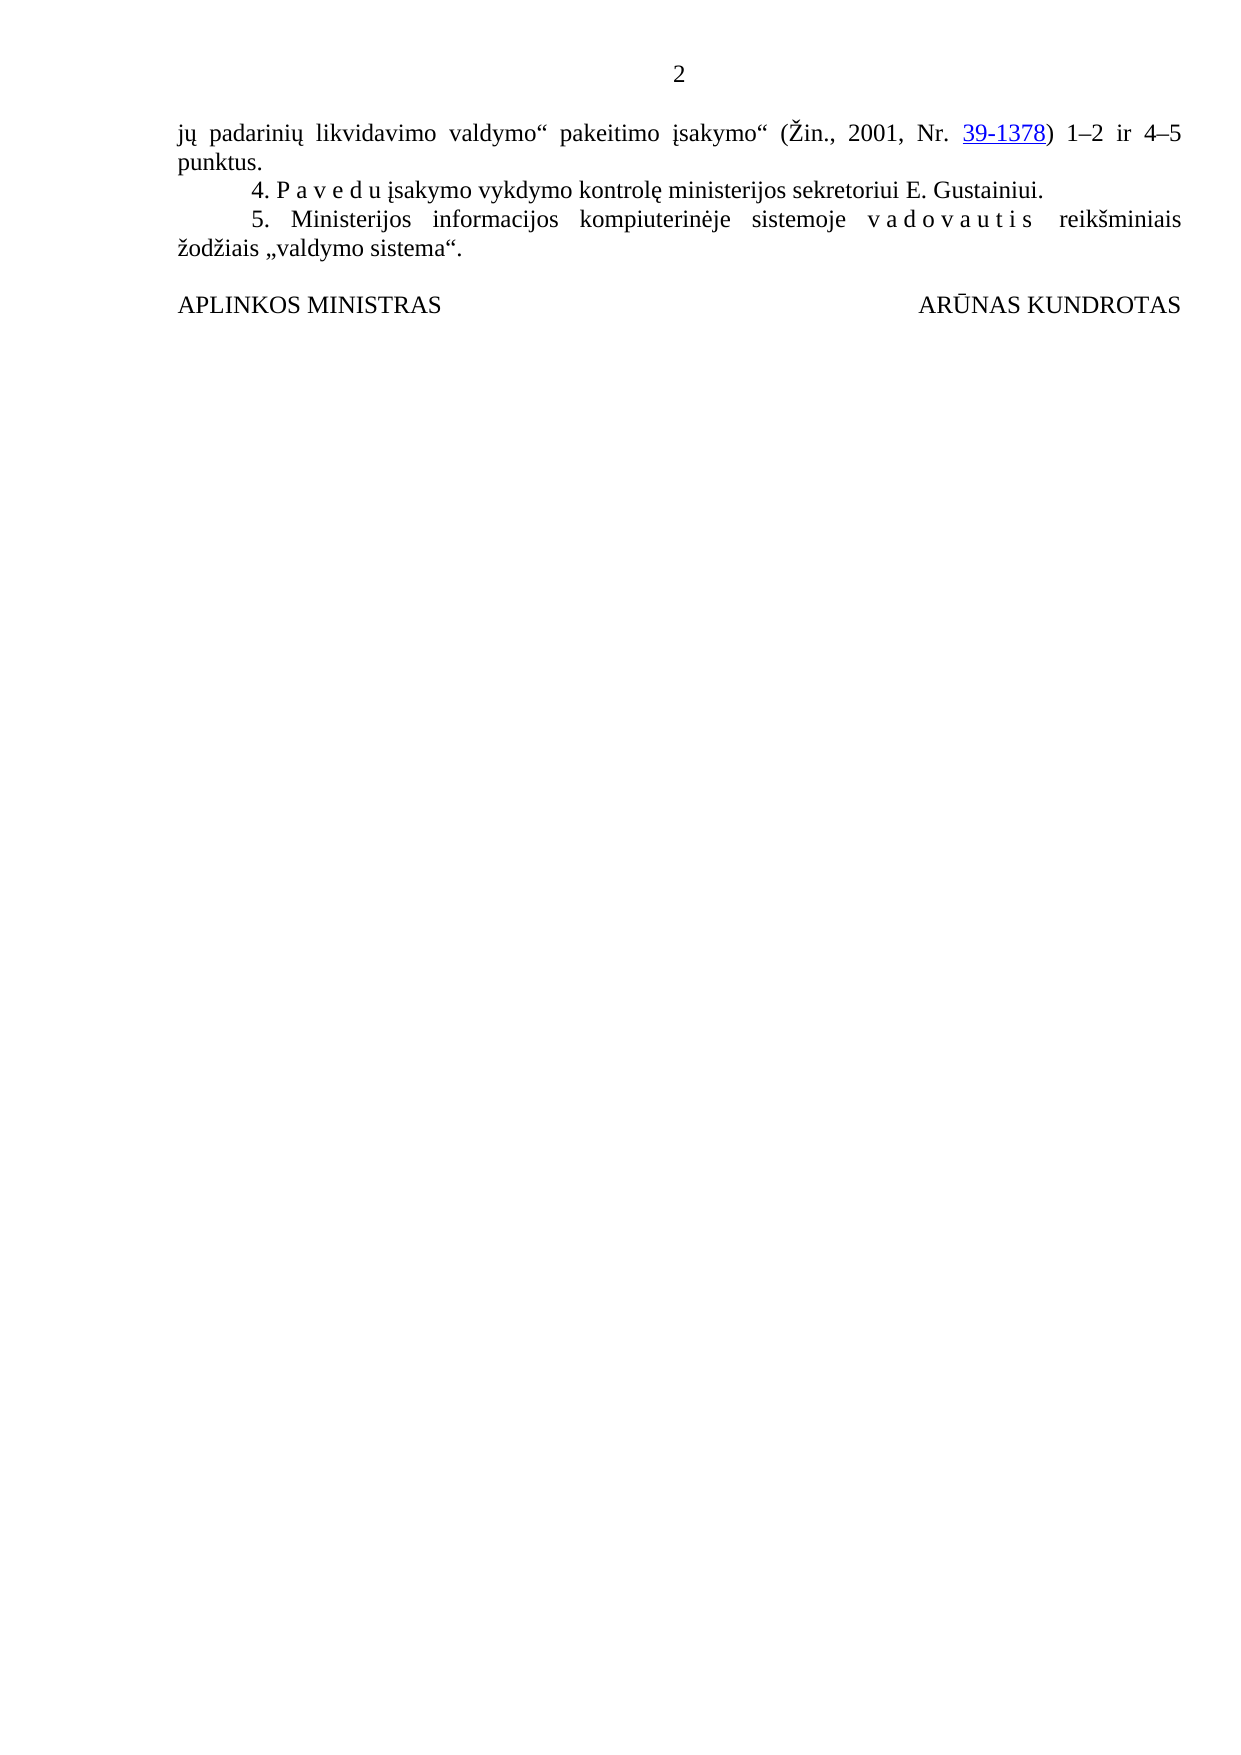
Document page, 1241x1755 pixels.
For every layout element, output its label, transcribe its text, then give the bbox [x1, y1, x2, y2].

text 5. Ministerijos informacijos kompiuterinėje sistemoje vadovautis reikšminiais žodžiais „valdymo sistema“. [177, 204, 1181, 262]
text jų padarinių likvidavimo valdymo“ pakeitimo įsakymo“ (Žin., 2001, Nr. 39-1378) 1–2 ir 4–5 punktus. [177, 118, 1181, 176]
text 4. P a v e d u įsakymo vykdymo kontrolę ministerijos sekretoriui E. Gustainiui. [177, 176, 1181, 204]
text APLINKOS MINISTRAS ARŪNAS KUNDROTAS [177, 291, 1181, 319]
